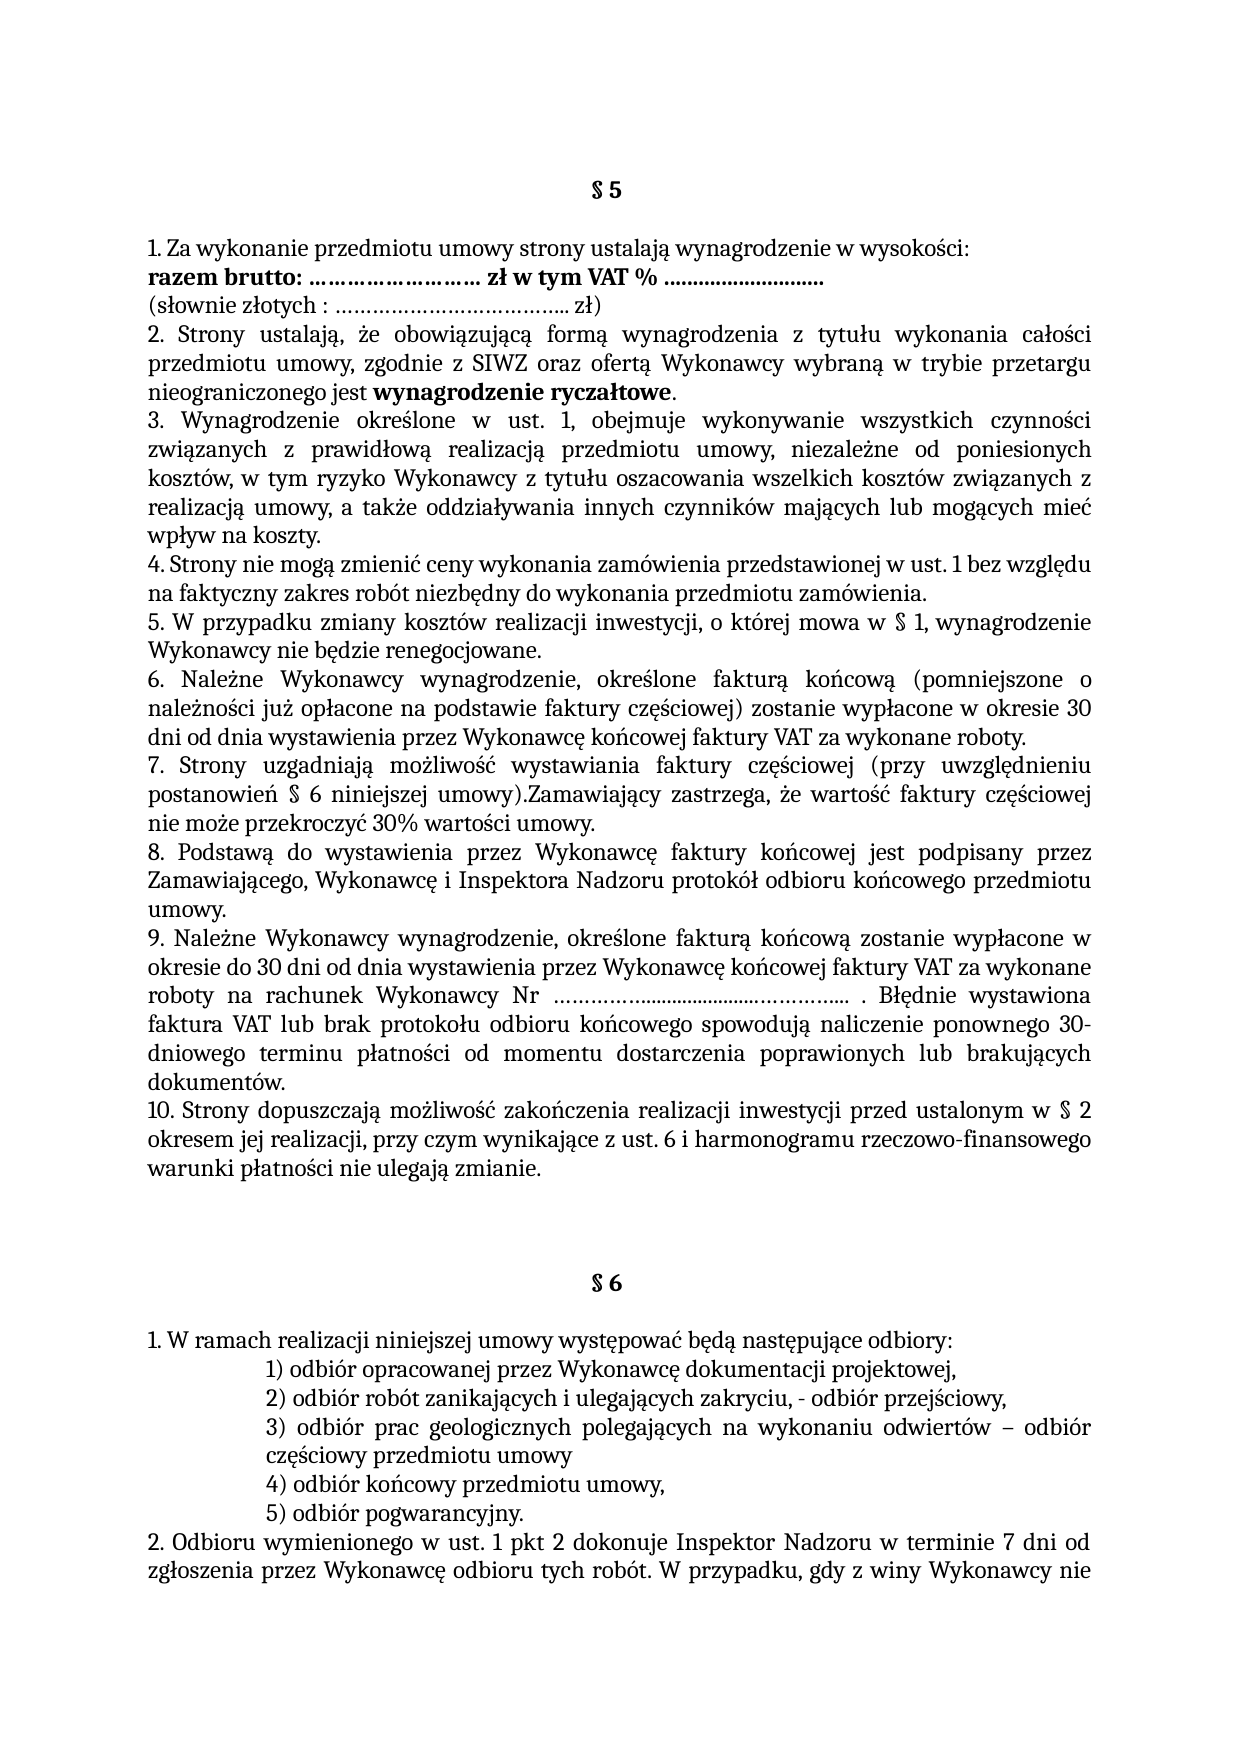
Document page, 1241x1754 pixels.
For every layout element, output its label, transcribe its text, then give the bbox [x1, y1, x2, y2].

text 10. Strony dopuszczają możliwość zakończenia realizacji inwestycji przed ustalonym w § 2 okresem jej realizacji, przy czym wynikające z ust. 6 i harmonogramu rzeczowo-finansowego warunki płatności nie ulegają zmianie. [148, 1096, 1093, 1183]
text 8. Podstawą do wystawienia przez Wykonawcę faktury końcowej jest podpisany przez Zamawiającego, Wykonawcę i Inspektora Nadzoru protokół odbioru końcowego przedmiotu umowy. [148, 838, 1093, 924]
text § 5 [148, 176, 1093, 205]
text 7. Strony uzgadniają możliwość wystawiania faktury częściowej (przy uwzględnieniu postanowień § 6 niniejszej umowy).Zamawiający zastrzega, że wartość faktury częściowej nie może przekroczyć 30% wartości umowy. [148, 751, 1093, 838]
text (słownie złotych : ……………………………….. zł) [148, 291, 1093, 320]
text 2. Strony ustalają, że obowiązującą formą wynagrodzenia z tytułu wykonania całości przedmiotu umowy, zgodnie z SIWZ oraz ofertą Wykonawcy wybraną w trybie przetargu nieograniczonego jest wynagrodzenie ryczałtowe. [148, 320, 1093, 406]
text § 6 [148, 1269, 1093, 1298]
text 3) odbiór prac geologicznych polegających na wykonaniu odwiertów – odbiór częściowy przedmiotu umowy [266, 1413, 1093, 1470]
text 2. Odbioru wymienionego w ust. 1 pkt 2 dokonuje Inspektor Nadzoru w terminie 7 dni od zgłoszenia przez Wykonawcę odbioru tych robót. W przypadku, gdy z winy Wykonawcy nie [148, 1528, 1093, 1585]
text 6. Należne Wykonawcy wynagrodzenie, określone fakturą końcową (pomniejszone o należności już opłacone na podstawie faktury częściowej) zostanie wypłacone w okresie 30 dni od dnia wystawienia przez Wykonawcę końcowej faktury VAT za wykonane roboty. [148, 665, 1093, 751]
text 5. W przypadku zmiany kosztów realizacji inwestycji, o której mowa w § 1, wynagrodzenie Wykonawcy nie będzie renegocjowane. [148, 608, 1093, 665]
text 1) odbiór opracowanej przez Wykonawcę dokumentacji projektowej, [266, 1355, 1093, 1384]
text 4. Strony nie mogą zmienić ceny wykonania zamówienia przedstawionej w ust. 1 bez względu na faktyczny zakres robót niezbędny do wykonania przedmiotu zamówienia. [148, 550, 1093, 608]
text 1. Za wykonanie przedmiotu umowy strony ustalają wynagrodzenie w wysokości: [148, 234, 1093, 263]
text 4) odbiór końcowy przedmiotu umowy, [266, 1470, 1093, 1499]
text 9. Należne Wykonawcy wynagrodzenie, określone fakturą końcową zostanie wypłacone w okresie do 30 dni od dnia wystawienia przez Wykonawcę końcowej faktury VAT za wykonane roboty na rachunek Wykonawcy Nr ……………......................…………... . Błędnie wystawiona faktura VAT lub brak protokołu odbioru końcowego spowodują naliczenie ponownego 30-dniowego terminu płatności od momentu dostarczenia poprawionych lub brakujących dokumentów. [148, 924, 1093, 1096]
text 2) odbiór robót zanikających i ulegających zakryciu, - odbiór przejściowy, [266, 1384, 1093, 1413]
text 5) odbiór pogwarancyjny. [266, 1499, 1093, 1528]
text razem brutto: ……………………… zł w tym VAT % ............................ [148, 263, 1093, 291]
text 1. W ramach realizacji niniejszej umowy występować będą następujące odbiory: [148, 1326, 1093, 1355]
text 3. Wynagrodzenie określone w ust. 1, obejmuje wykonywanie wszystkich czynności związanych z prawidłową realizacją przedmiotu umowy, niezależne od poniesionych kosztów, w tym ryzyko Wykonawcy z tytułu oszacowania wszelkich kosztów związanych z realizacją umowy, a także oddziaływania innych czynników mających lub mogących mieć wpływ na koszty. [148, 406, 1093, 550]
